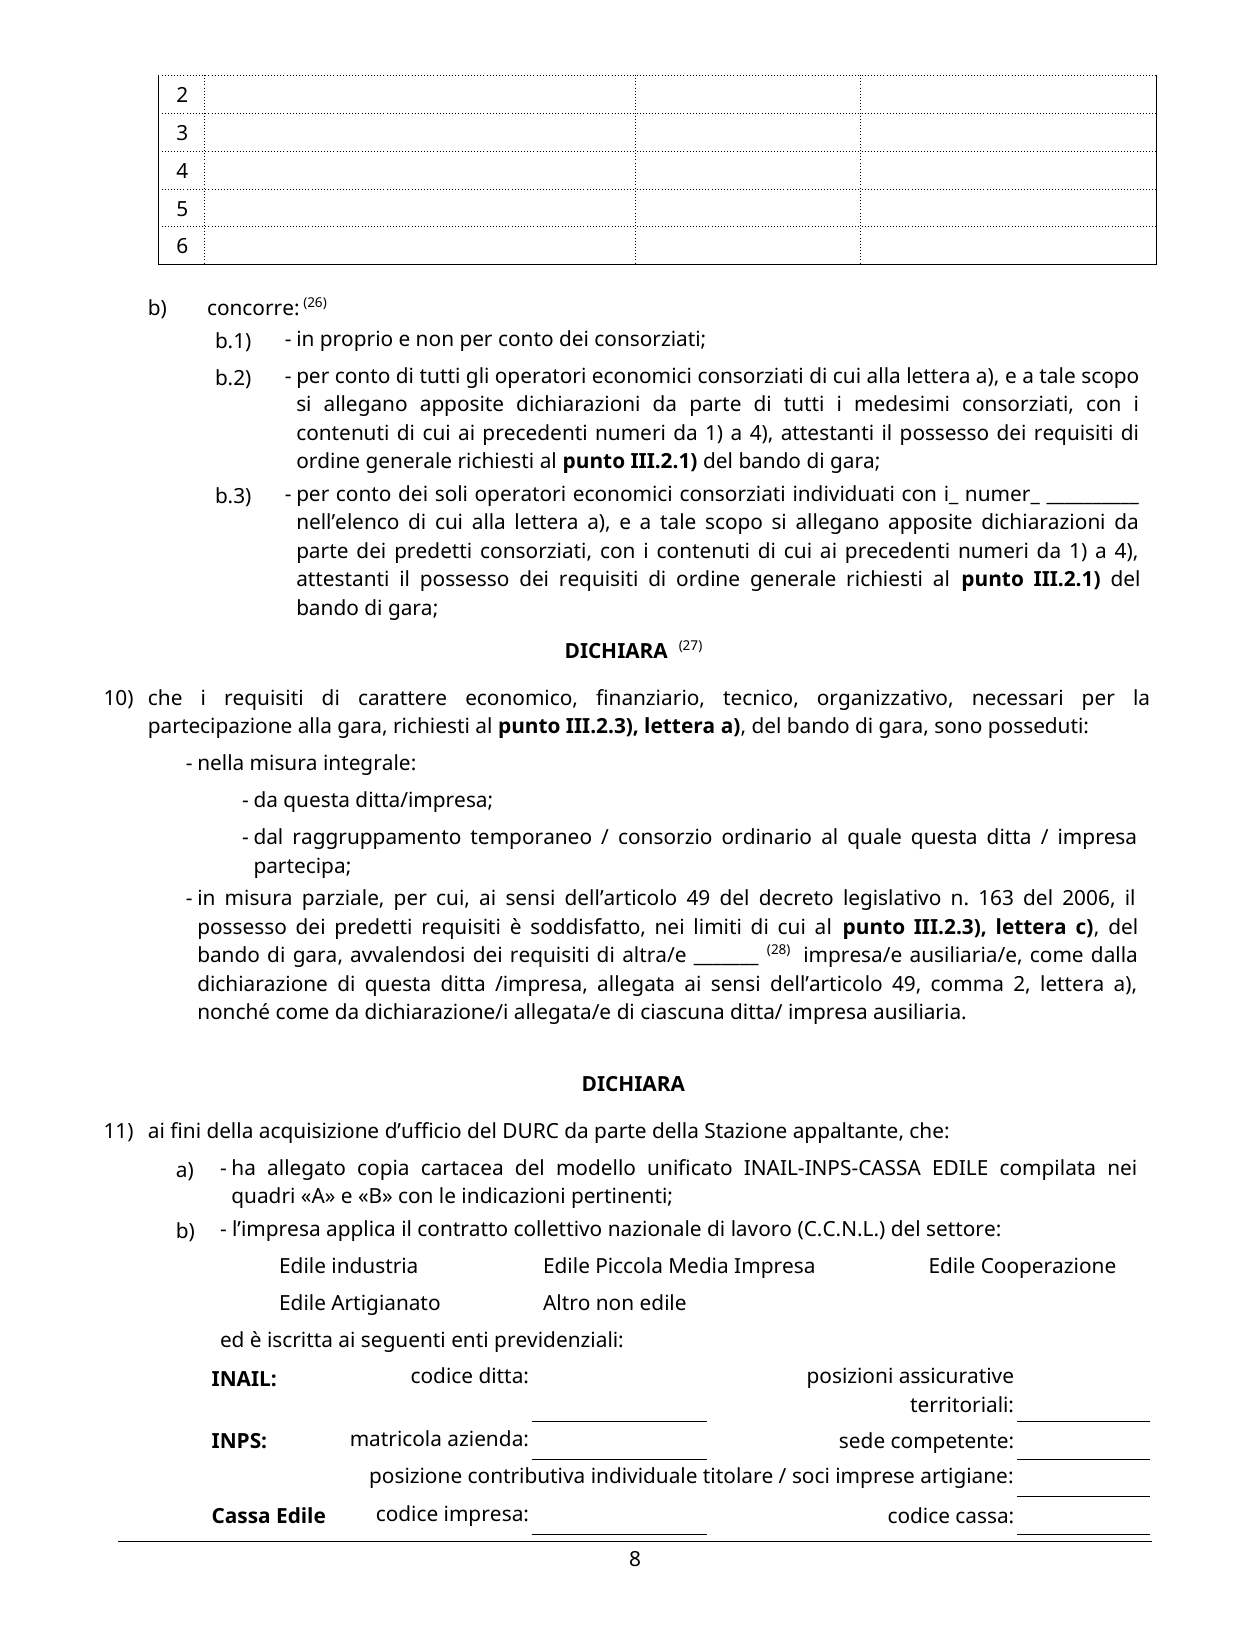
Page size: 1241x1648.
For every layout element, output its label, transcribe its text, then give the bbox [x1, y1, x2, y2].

table_cell [164, 1360, 208, 1421]
table_cell [205, 226, 636, 264]
table_cell [164, 1496, 208, 1534]
table_header [120, 1151, 164, 1212]
table_cell Edile Piccola Media Impresa [532, 1249, 873, 1286]
table_cell [137, 881, 174, 1028]
table_header a) [164, 1151, 208, 1212]
table_cell [164, 1459, 208, 1496]
table_cell [209, 1249, 268, 1286]
table_cell [636, 75, 861, 113]
table_cell [861, 151, 1156, 188]
table_cell [120, 1323, 164, 1359]
table_cell [873, 1286, 917, 1323]
table_cell - per conto dei soli operatori economici consorziati individuati con i_ numer_ __________ nell’elenco di cui alla lettera a), e a tale scopo si allegano apposite dichiarazioni da parte dei predetti consorziati, con i contenuti di cui ai precedenti numeri da 1) a 4), attestanti il possesso dei requisiti di ordine generale richiesti al punto III.2.1) del bando di gara; [273, 477, 1152, 623]
table_cell [636, 189, 861, 226]
table_cell [532, 1496, 707, 1534]
table_cell [488, 1286, 532, 1323]
text 11) ai fini della acquisizione d’ufficio del DURC da parte della Stazione appaltante, che: [103, 1116, 1152, 1144]
table_cell - dal raggruppamento temporaneo / consorzio ordinario al quale questa ditta / impresa partecipa; [231, 820, 1149, 881]
table_cell [861, 189, 1156, 226]
table_cell 6 [159, 226, 205, 264]
table_cell [1017, 1497, 1150, 1534]
text 10) che i requisiti di carattere economico, finanziario, tecnico, organizzativo, necessari per la partecipazione alla gara, richiesti al punto III.2.3), lettera a), del bando di gara, sono posseduti: [103, 683, 1152, 740]
text DICHIARA () [118, 636, 1152, 664]
table_cell - per conto di tutti gli operatori economici consorziati di cui alla lettera a), e a tale scopo si allegano apposite dichiarazioni da parte di tutti i medesimi consorziati, con i contenuti di cui ai precedenti numeri da 1) a 4), attestanti il possesso dei requisiti di ordine generale richiesti al punto III.2.1) del bando di gara; [273, 359, 1152, 477]
table_cell [120, 1212, 164, 1249]
table_cell [205, 151, 636, 188]
table_cell [636, 226, 861, 264]
table_cell codice ditta: [340, 1360, 532, 1421]
table_cell - in misura parziale, per cui, ai sensi dell’articolo 49 del decreto legislativo n. 163 del 2006, il possesso dei predetti requisiti è soddisfatto, nei limiti di cui al punto III.2.3), lettera c), del bando di gara, avvalendosi dei requisiti di altra/e _______ () impresa/e ausiliaria/e, come dalla dichiarazione di questa ditta /impresa, allegata ai sensi dell’articolo 49, comma 2, lettera a), nonché come da dichiarazione/i allegata/e di ciascuna ditta/ impresa ausiliaria. [174, 881, 1149, 1028]
table_header b.1) [204, 322, 273, 359]
table_cell [488, 1249, 532, 1286]
table_header - in proprio e non per conto dei consorziati; [273, 322, 1152, 359]
table_cell [205, 113, 636, 151]
table_cell 2 [159, 75, 205, 113]
table_cell [164, 1323, 208, 1359]
table_cell [164, 1286, 208, 1323]
table_cell - da questa ditta/impresa; [231, 783, 1149, 820]
table_cell [164, 1421, 208, 1458]
table_cell [120, 1496, 164, 1534]
table_cell [120, 1421, 164, 1458]
text DICHIARA [118, 1069, 1152, 1097]
table_cell posizione contributiva individuale titolare / soci imprese artigiane: [209, 1459, 1017, 1496]
table_cell codice cassa: [707, 1496, 1017, 1534]
table_cell [174, 820, 231, 881]
table_cell b) [164, 1212, 208, 1249]
table_cell [120, 1286, 164, 1323]
table_cell [861, 113, 1156, 151]
table_cell [917, 1286, 1150, 1323]
table_cell - l’impresa applica il contratto collettivo nazionale di lavoro (C.C.N.L.) del settore: [209, 1212, 1150, 1249]
table_cell [532, 1360, 707, 1421]
table_cell matricola azienda: [340, 1421, 532, 1458]
table_cell [174, 783, 231, 820]
table_header [166, 322, 203, 359]
table_cell [137, 820, 174, 881]
table_header - nella misura integrale: [174, 746, 1149, 783]
table_cell 4 [159, 151, 205, 188]
table_cell [120, 1360, 164, 1421]
table_cell 3 [159, 113, 205, 151]
table_cell [636, 151, 861, 188]
text b) concorre: () [118, 293, 1152, 322]
table_cell Edile Artigianato [268, 1286, 487, 1323]
table_cell sede competente: [707, 1421, 1017, 1458]
table_cell [636, 113, 861, 151]
table_cell 5 [159, 189, 205, 226]
table_cell [1017, 1422, 1150, 1458]
table_cell codice impresa: [340, 1496, 532, 1534]
table_cell [861, 226, 1156, 264]
table_cell [164, 1249, 208, 1286]
table_cell posizioni assicurative territoriali: [707, 1360, 1017, 1421]
table_cell [205, 189, 636, 226]
table_header - ha allegato copia cartacea del modello unificato INAIL-INPS-CASSA EDILE compilata nei quadri «A» e «B» con le indicazioni pertinenti; [209, 1151, 1150, 1212]
table_cell [205, 75, 636, 113]
table_header [137, 746, 174, 783]
table_cell [1017, 1360, 1150, 1421]
table_cell Edile industria [268, 1249, 487, 1286]
table_cell [861, 75, 1156, 113]
table_cell ed è iscritta ai seguenti enti previdenziali: [209, 1323, 1150, 1359]
table_cell [873, 1249, 917, 1286]
table_cell Cassa Edile [209, 1496, 340, 1534]
table_cell b.2) [204, 359, 273, 477]
table_cell [137, 783, 174, 820]
table_cell [209, 1286, 268, 1323]
table_cell [532, 1422, 707, 1458]
table_cell Altro non edile [532, 1286, 873, 1323]
table_cell [120, 1249, 164, 1286]
table_cell Edile Cooperazione [917, 1249, 1150, 1286]
table_cell b.3) [204, 477, 273, 623]
table_cell [1017, 1460, 1150, 1496]
table_cell [166, 477, 203, 623]
table_cell [120, 1459, 164, 1496]
table_cell [166, 359, 203, 477]
table_cell INPS: [209, 1421, 340, 1458]
table_cell INAIL: [209, 1360, 340, 1421]
